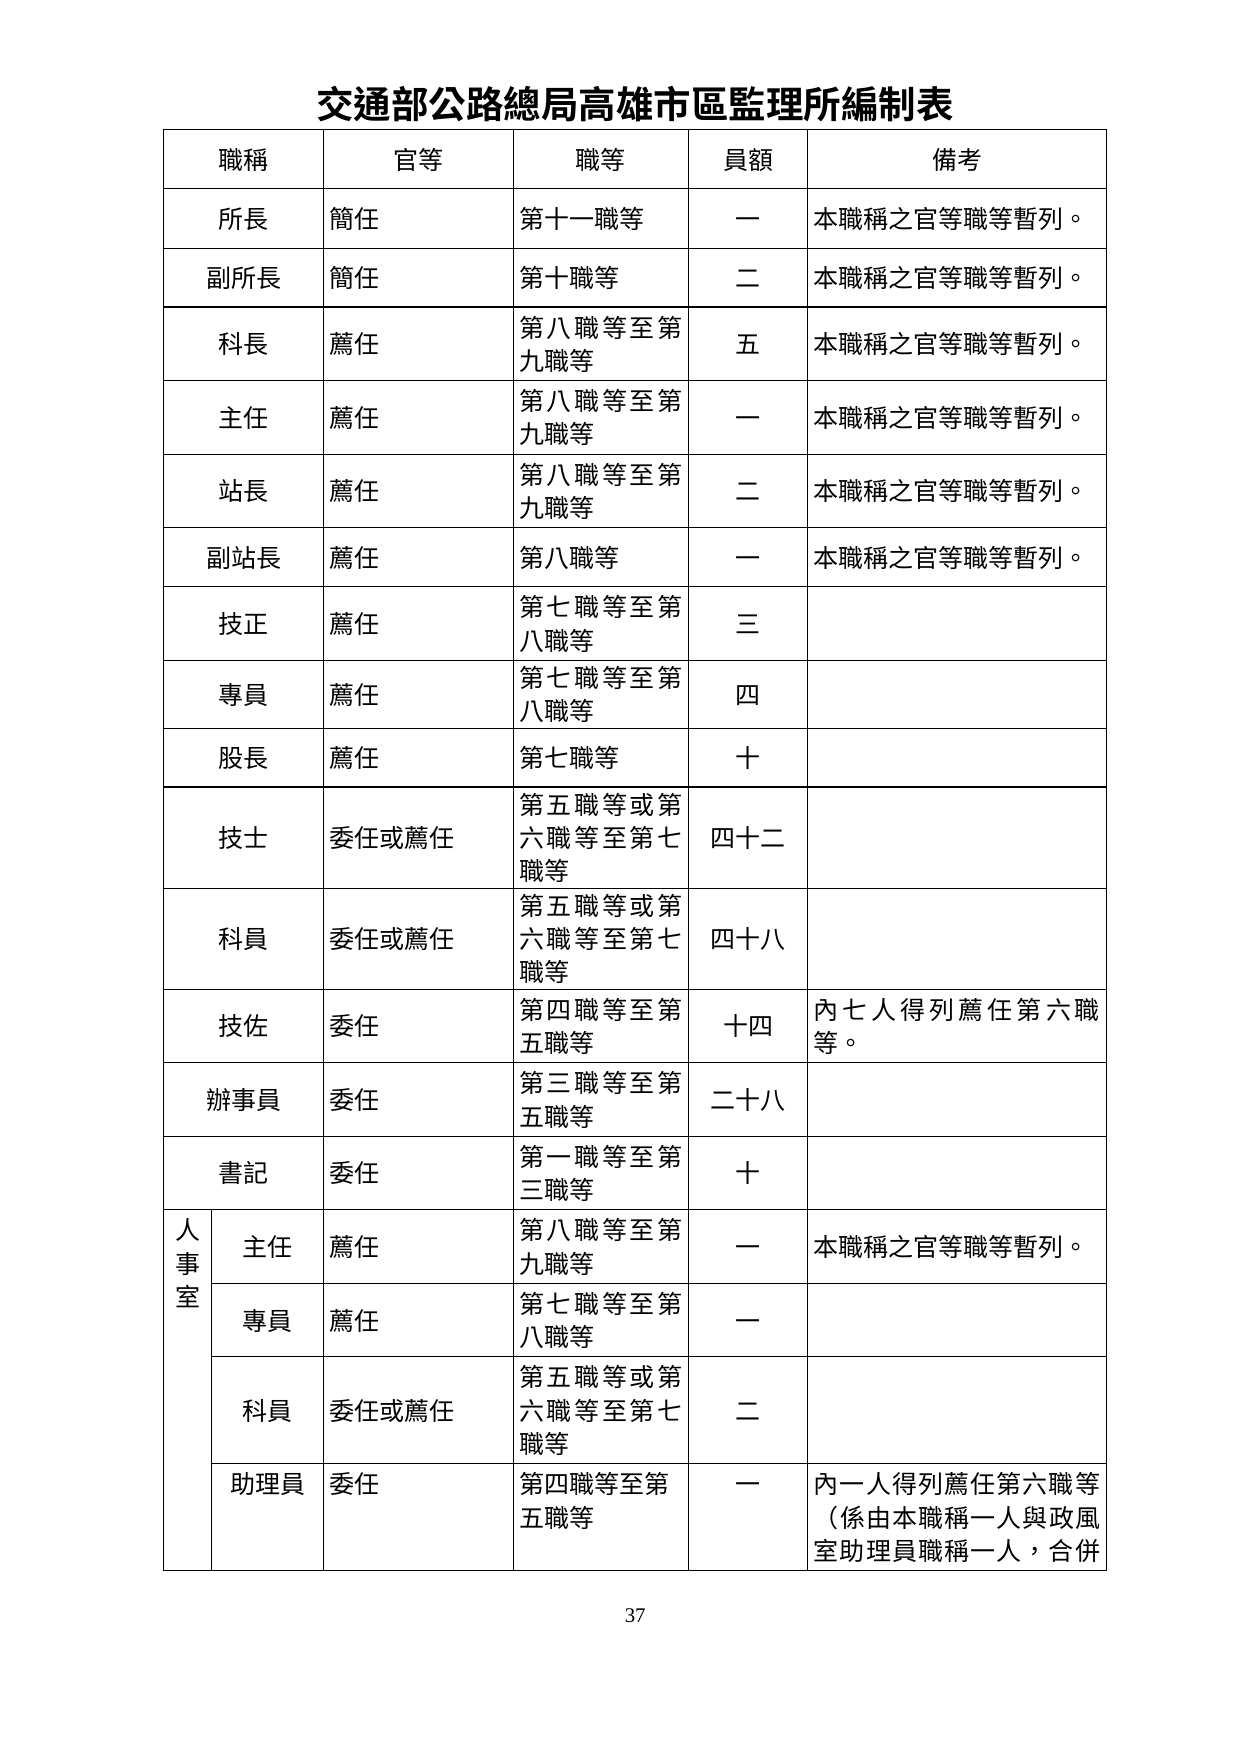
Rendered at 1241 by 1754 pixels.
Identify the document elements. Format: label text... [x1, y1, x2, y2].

table_cell 第十職等 [514, 249, 688, 306]
table_cell 技正 [164, 587, 323, 660]
table_cell [808, 889, 1106, 988]
table_cell 二 [689, 455, 807, 527]
table_cell [808, 661, 1106, 727]
table_cell 主任 [164, 381, 323, 453]
table_cell [808, 1284, 1106, 1356]
table_cell [808, 729, 1106, 786]
table_cell 第八職等至第九職等 [514, 1210, 688, 1283]
table_cell 人事室 [164, 1210, 211, 1570]
table_cell 委任 [324, 1137, 513, 1209]
table_cell 第五職等或第六職等至第七職等 [514, 788, 688, 887]
table_cell 書記 [164, 1137, 323, 1209]
table_cell 委任 [324, 1063, 513, 1136]
table_cell 第八職等 [514, 528, 688, 586]
table_cell 副站長 [164, 528, 323, 586]
table_cell 十 [689, 729, 807, 786]
table_header 官等 [324, 130, 513, 188]
table_cell 委任或薦任 [324, 889, 513, 988]
table_cell 第四職等至第五職等 [514, 990, 688, 1062]
table_cell 本職稱之官等職等暫列。 [808, 455, 1106, 527]
text 交通部公路總局高雄市區監理所編制表 [177, 75, 1092, 129]
table_cell [808, 1357, 1106, 1463]
table_cell 一 [689, 1284, 807, 1356]
table_cell 本職稱之官等職等暫列。 [808, 381, 1106, 453]
table_cell 簡任 [324, 189, 513, 247]
table_cell 一 [689, 528, 807, 586]
table_cell 助理員 [212, 1464, 323, 1570]
table_cell 辦事員 [164, 1063, 323, 1136]
table_cell 一 [689, 189, 807, 247]
table_cell 委任或薦任 [324, 788, 513, 887]
table_cell 四十八 [689, 889, 807, 988]
table_cell [808, 788, 1106, 887]
table_cell 二十八 [689, 1063, 807, 1136]
table_cell 技士 [164, 788, 323, 887]
table_cell 科員 [212, 1357, 323, 1463]
table_cell 本職稱之官等職等暫列。 [808, 249, 1106, 306]
table_cell 一 [689, 1210, 807, 1283]
table_cell 內七人得列薦任第六職等。 [808, 990, 1106, 1062]
table_cell 一 [689, 381, 807, 453]
table_cell [808, 1137, 1106, 1209]
table_cell 十 [689, 1137, 807, 1209]
table_cell [808, 587, 1106, 660]
table_cell 第七職等至第八職等 [514, 661, 688, 727]
table_cell 十四 [689, 990, 807, 1062]
table_cell 本職稱之官等職等暫列。 [808, 308, 1106, 380]
table_cell 薦任 [324, 1284, 513, 1356]
table_cell 四十二 [689, 788, 807, 887]
table_cell 一 [689, 1464, 807, 1570]
table_cell 四 [689, 661, 807, 727]
table_cell 委任 [324, 990, 513, 1062]
table_cell 本職稱之官等職等暫列。 [808, 528, 1106, 586]
table_cell 所長 [164, 189, 323, 247]
table_cell 二 [689, 1357, 807, 1463]
table_cell 薦任 [324, 308, 513, 380]
table_header 備考 [808, 130, 1106, 188]
table_cell 薦任 [324, 381, 513, 453]
table_cell 專員 [212, 1284, 323, 1356]
table_cell 技佐 [164, 990, 323, 1062]
table_cell 第四職等至第五職等 [514, 1464, 688, 1570]
table_cell 第一職等至第三職等 [514, 1137, 688, 1209]
table_cell 薦任 [324, 729, 513, 786]
table_cell [808, 1063, 1106, 1136]
table_header 職稱 [164, 130, 323, 188]
table_cell 第七職等 [514, 729, 688, 786]
table_cell 委任 [324, 1464, 513, 1570]
table_cell 第三職等至第五職等 [514, 1063, 688, 1136]
table_header 員額 [689, 130, 807, 188]
table_cell 股長 [164, 729, 323, 786]
table_cell 簡任 [324, 249, 513, 306]
table_cell 科長 [164, 308, 323, 380]
table_cell 科員 [164, 889, 323, 988]
table_cell 本職稱之官等職等暫列。 [808, 1210, 1106, 1283]
table_cell 委任或薦任 [324, 1357, 513, 1463]
table_cell 第八職等至第九職等 [514, 455, 688, 527]
table_cell 內一人得列薦任第六職等（係由本職稱一人與政風室助理員職稱一人，合併 [808, 1464, 1106, 1570]
table_cell 第十一職等 [514, 189, 688, 247]
table_cell 第五職等或第六職等至第七職等 [514, 889, 688, 988]
table_cell 副所長 [164, 249, 323, 306]
table_cell 薦任 [324, 587, 513, 660]
table_cell 第八職等至第九職等 [514, 308, 688, 380]
table_cell 第七職等至第八職等 [514, 1284, 688, 1356]
table_header 職等 [514, 130, 688, 188]
table_cell 主任 [212, 1210, 323, 1283]
table_cell 薦任 [324, 1210, 513, 1283]
table_cell 薦任 [324, 528, 513, 586]
table_cell 五 [689, 308, 807, 380]
table_cell 第八職等至第九職等 [514, 381, 688, 453]
table_cell 薦任 [324, 661, 513, 727]
table_cell 第五職等或第六職等至第七職等 [514, 1357, 688, 1463]
table_cell 三 [689, 587, 807, 660]
table_cell 站長 [164, 455, 323, 527]
table_cell 本職稱之官等職等暫列。 [808, 189, 1106, 247]
table_cell 二 [689, 249, 807, 306]
table_cell 第七職等至第八職等 [514, 587, 688, 660]
table_cell 薦任 [324, 455, 513, 527]
table_cell 專員 [164, 661, 323, 727]
